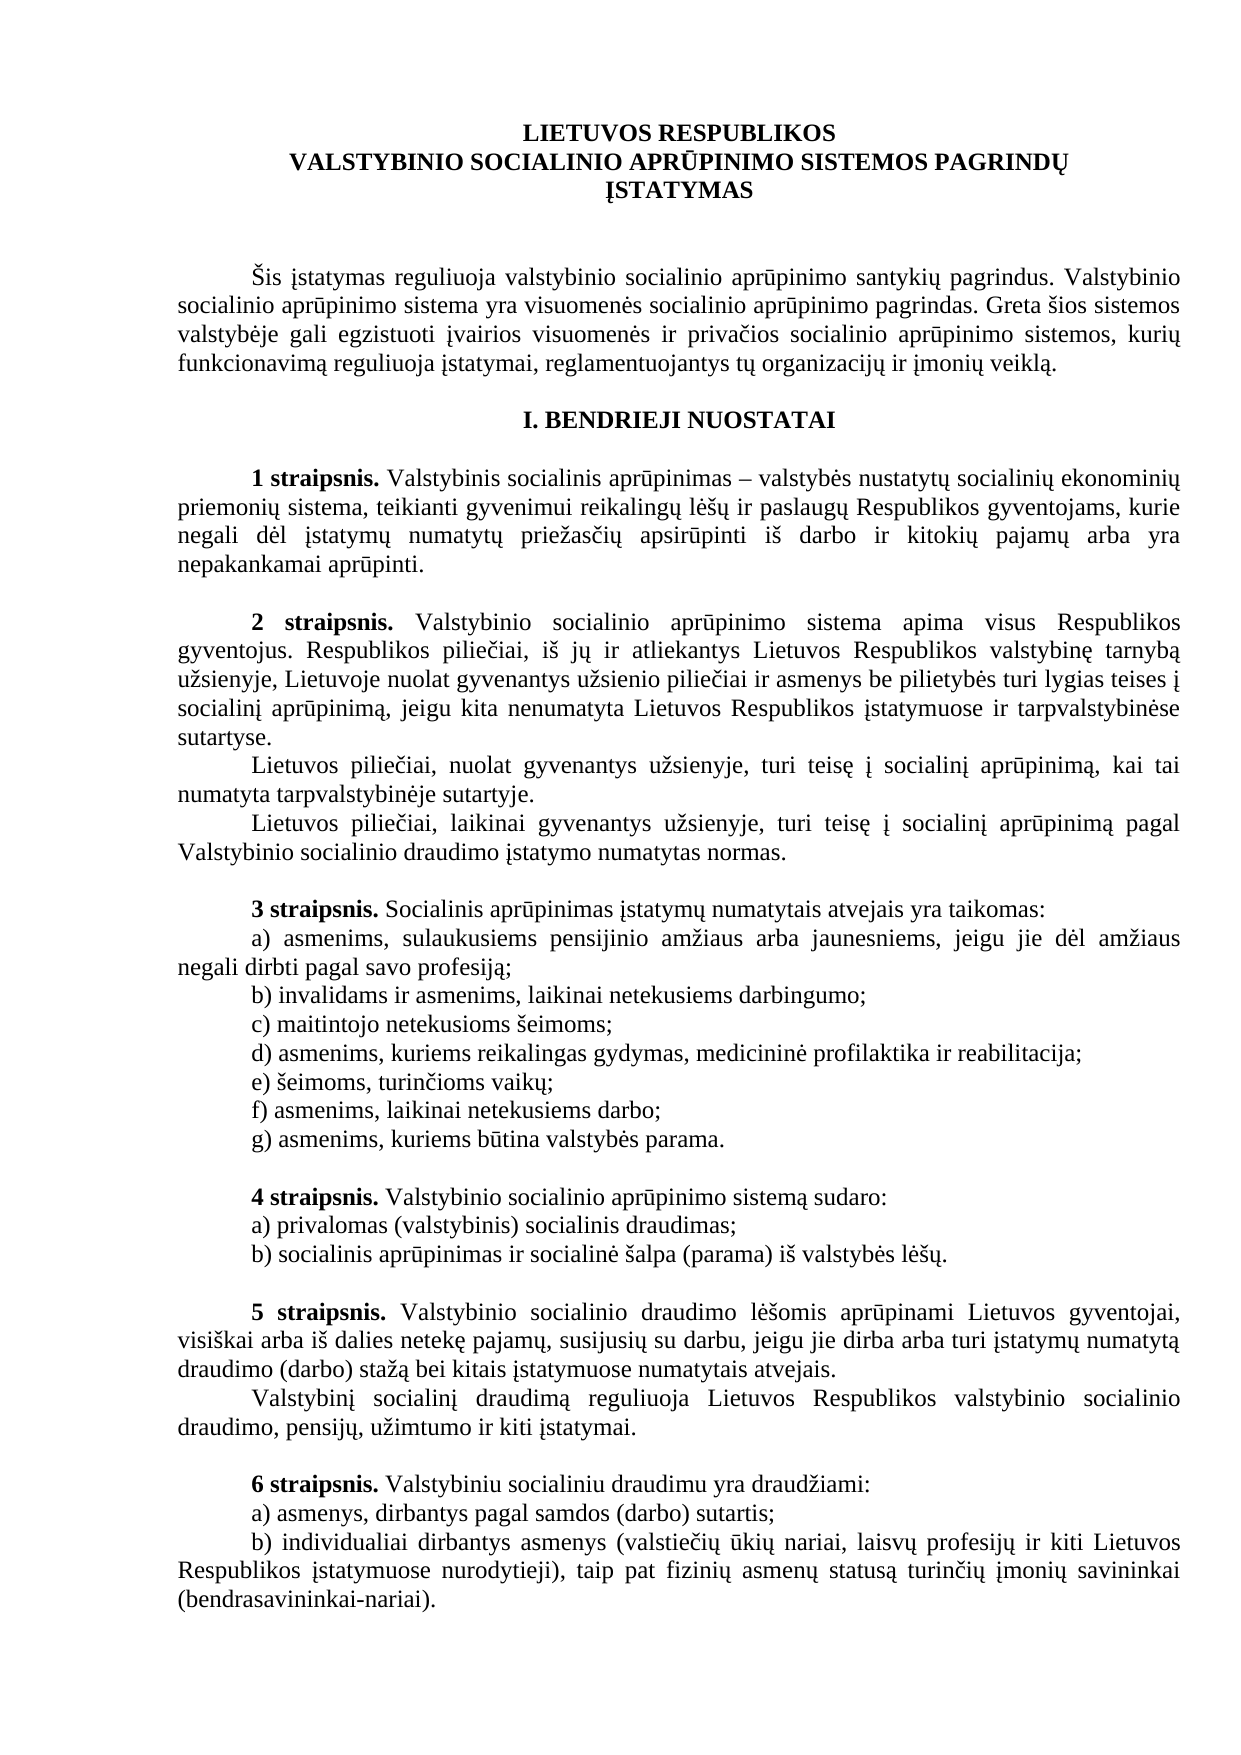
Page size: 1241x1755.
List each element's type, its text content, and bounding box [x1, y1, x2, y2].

text g) asmenims, kuriems būtina valstybės parama. [177, 1124, 1181, 1153]
text f) asmenims, laikinai netekusiems darbo; [177, 1096, 1181, 1124]
text Valstybinį socialinį draudimą reguliuoja Lietuvos Respublikos valstybinio socialinio draudimo, pensijų, užimtumo ir kiti įstatymai. [177, 1383, 1181, 1441]
text 6 straipsnis. Valstybiniu socialiniu draudimu yra draudžiami: [177, 1469, 1181, 1498]
text a) asmenims, sulaukusiems pensijinio amžiaus arba jaunesniems, jeigu jie dėl amžiaus negali dirbti pagal savo profesiją; [177, 923, 1181, 981]
text a) privalomas (valstybinis) socialinis draudimas; [177, 1211, 1181, 1239]
text ĮSTATYMAS [177, 176, 1181, 204]
text I. BENDRIEJI NUOSTATAI [177, 406, 1181, 434]
text a) asmenys, dirbantys pagal samdos (darbo) sutartis; [177, 1498, 1181, 1527]
text LIETUVOS RESPUBLIKOS [177, 118, 1181, 147]
text d) asmenims, kuriems reikalingas gydymas, medicininė profilaktika ir reabilitacija; [177, 1038, 1181, 1067]
text c) maitintojo netekusioms šeimoms; [177, 1009, 1181, 1038]
text VALSTYBINIO SOCIALINIO APRŪPINIMO SISTEMOS PAGRINDŲ [177, 147, 1181, 176]
text 4 straipsnis. Valstybinio socialinio aprūpinimo sistemą sudaro: [177, 1182, 1181, 1211]
text Lietuvos piliečiai, laikinai gyvenantys užsienyje, turi teisę į socialinį aprūpinimą pagal Valstybinio socialinio draudimo įstatymo numatytas normas. [177, 808, 1181, 866]
text b) invalidams ir asmenims, laikinai netekusiems darbingumo; [177, 981, 1181, 1009]
text Lietuvos piliečiai, nuolat gyvenantys užsienyje, turi teisę į socialinį aprūpinimą, kai tai numatyta tarpvalstybinėje sutartyje. [177, 751, 1181, 808]
text Šis įstatymas reguliuoja valstybinio socialinio aprūpinimo santykių pagrindus. Valstybinio socialinio aprūpinimo sistema yra visuomenės socialinio aprūpinimo pagrindas. Greta šios sistemos valstybėje gali egzistuoti įvairios visuomenės ir privačios socialinio aprūpinimo sistemos, kurių funkcionavimą reguliuoja įstatymai, reglamentuojantys tų organizacijų ir įmonių veiklą. [177, 262, 1181, 377]
text 1 straipsnis. Valstybinis socialinis aprūpinimas – valstybės nustatytų socialinių ekonominių priemonių sistema, teikianti gyvenimui reikalingų lėšų ir paslaugų Respublikos gyventojams, kurie negali dėl įstatymų numatytų priežasčių apsirūpinti iš darbo ir kitokių pajamų arba yra nepakankamai aprūpinti. [177, 463, 1181, 578]
text e) šeimoms, turinčioms vaikų; [177, 1067, 1181, 1096]
text 3 straipsnis. Socialinis aprūpinimas įstatymų numatytais atvejais yra taikomas: [177, 894, 1181, 923]
text 2 straipsnis. Valstybinio socialinio aprūpinimo sistema apima visus Respublikos gyventojus. Respublikos piliečiai, iš jų ir atliekantys Lietuvos Respublikos valstybinę tarnybą užsienyje, Lietuvoje nuolat gyvenantys užsienio piliečiai ir asmenys be pilietybės turi lygias teises į socialinį aprūpinimą, jeigu kita nenumatyta Lietuvos Respublikos įstatymuose ir tarpvalstybinėse sutartyse. [177, 607, 1181, 751]
text 5 straipsnis. Valstybinio socialinio draudimo lėšomis aprūpinami Lietuvos gyventojai, visiškai arba iš dalies netekę pajamų, susijusių su darbu, jeigu jie dirba arba turi įstatymų numatytą draudimo (darbo) stažą bei kitais įstatymuose numatytais atvejais. [177, 1297, 1181, 1383]
text b) individualiai dirbantys asmenys (valstiečių ūkių nariai, laisvų profesijų ir kiti Lietuvos Respublikos įstatymuose nurodytieji), taip pat fizinių asmenų statusą turinčių įmonių savininkai (bendrasavininkai-nariai). [177, 1527, 1181, 1613]
text b) socialinis aprūpinimas ir socialinė šalpa (parama) iš valstybės lėšų. [177, 1239, 1181, 1268]
